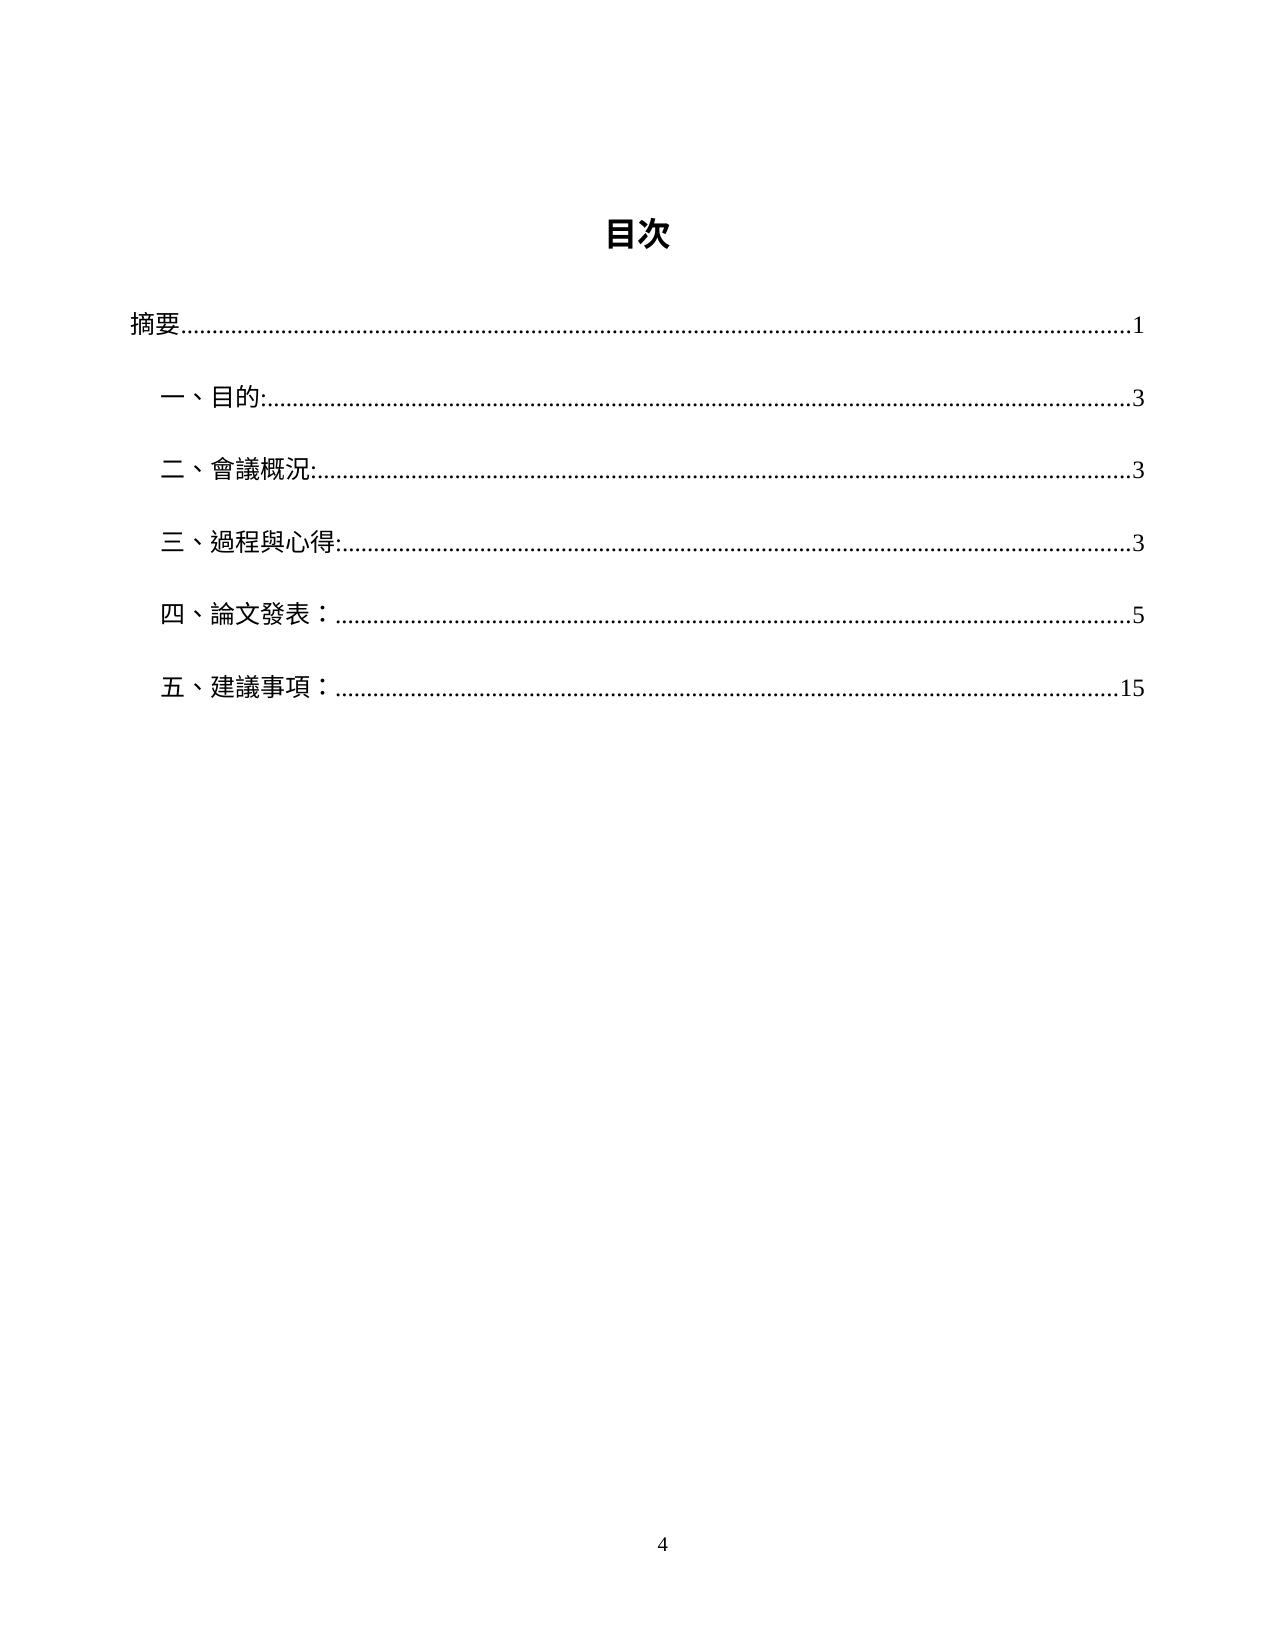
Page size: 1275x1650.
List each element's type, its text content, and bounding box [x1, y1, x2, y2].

text 二、會議概況: 3 [160, 449, 1144, 486]
text 四、論文發表： 5 [160, 594, 1144, 631]
text 五、建議事項： 15 [160, 667, 1144, 703]
text 一、目的: 3 [160, 377, 1144, 413]
text 三、過程與心得: 3 [160, 522, 1144, 558]
text 摘要 1 [131, 304, 1144, 341]
subtitle 目次 [131, 208, 1144, 256]
